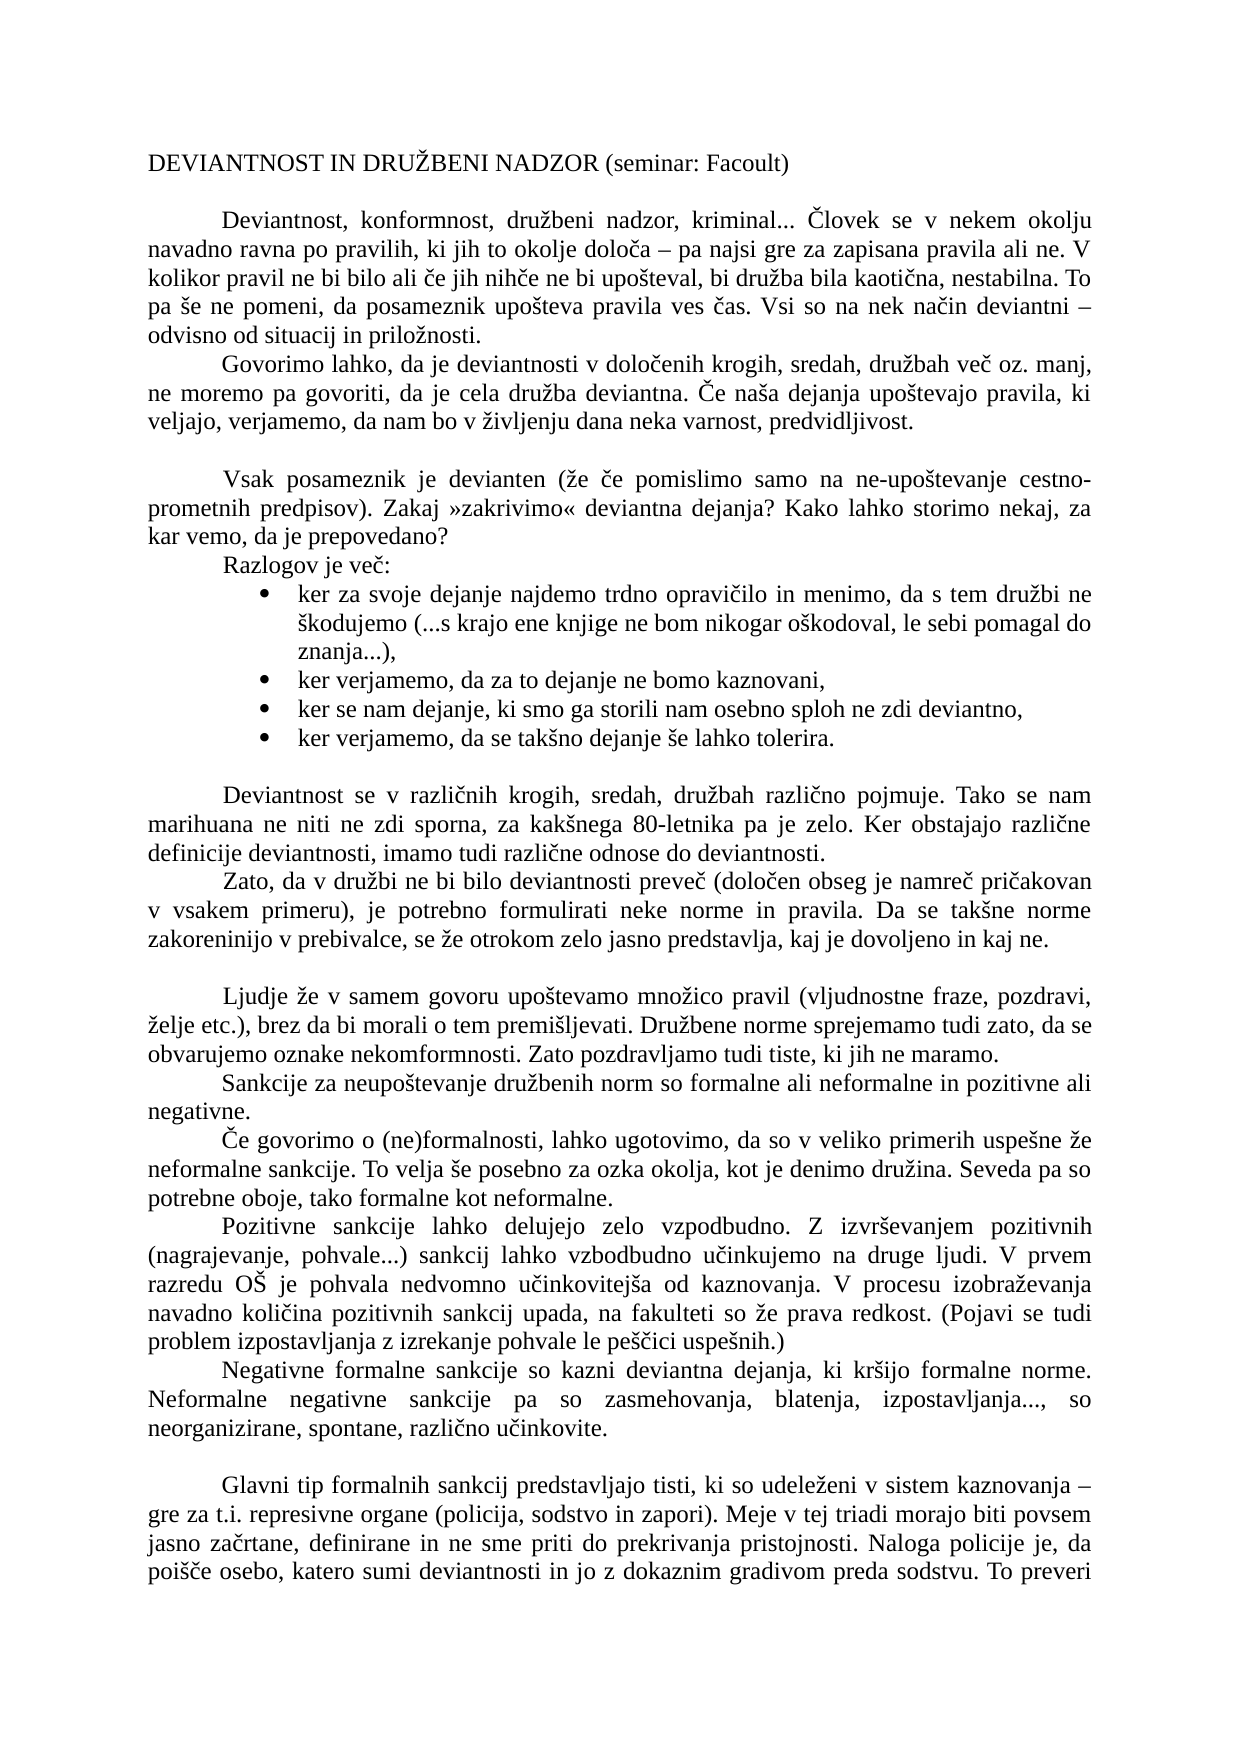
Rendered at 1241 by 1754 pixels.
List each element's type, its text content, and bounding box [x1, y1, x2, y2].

text Zato, da v družbi ne bi bilo deviantnosti preveč (določen obseg je namreč pričakovan v vsakem primeru), je potrebno formulirati neke norme in pravila. Da se takšne norme zakoreninijo v prebivalce, se že otrokom zelo jasno predstavlja, kaj je dovoljeno in kaj ne. [148, 866, 1093, 953]
list ker verjamemo, da se takšno dejanje še lahko tolerira. [260, 723, 1093, 751]
text Razlogov je več: [148, 550, 1093, 579]
text Sankcije za neupoštevanje družbenih norm so formalne ali neformalne in pozitivne ali negativne. [148, 1068, 1093, 1125]
text Vsak posameznik je devianten (že če pomislimo samo na ne-upoštevanje cestno-prometnih predpisov). Zakaj »zakrivimo« deviantna dejanja? Kako lahko storimo nekaj, za kar vemo, da je prepovedano? [148, 464, 1093, 550]
list ker za svoje dejanje najdemo trdno opravičilo in menimo, da s tem družbi ne škodujemo (...s krajo ene knjige ne bom nikogar oškodoval, le sebi pomagal do znanja...), [260, 579, 1093, 665]
list ker verjamemo, da za to dejanje ne bomo kaznovani, [260, 665, 1093, 694]
text Deviantnost, konformnost, družbeni nadzor, kriminal... Človek se v nekem okolju navadno ravna po pravilih, ki jih to okolje določa – pa najsi gre za zapisana pravila ali ne. V kolikor pravil ne bi bilo ali če jih nihče ne bi upošteval, bi družba bila kaotična, nestabilna. To pa še ne pomeni, da posameznik upošteva pravila ves čas. Vsi so na nek način deviantni – odvisno od situacij in priložnosti. [148, 205, 1093, 349]
text Deviantnost se v različnih krogih, sredah, družbah različno pojmuje. Tako se nam marihuana ne niti ne zdi sporna, za kakšnega 80-letnika pa je zelo. Ker obstajajo različne definicije deviantnosti, imamo tudi različne odnose do deviantnosti. [148, 780, 1093, 866]
text Pozitivne sankcije lahko delujejo zelo vzpodbudno. Z izvrševanjem pozitivnih (nagrajevanje, pohvale...) sankcij lahko vzbodbudno učinkujemo na druge ljudi. V prvem razredu OŠ je pohvala nedvomno učinkovitejša od kaznovanja. V procesu izobraževanja navadno količina pozitivnih sankcij upada, na fakulteti so že prava redkost. (Pojavi se tudi problem izpostavljanja z izrekanje pohvale le peščici uspešnih.) [148, 1211, 1093, 1355]
text Govorimo lahko, da je deviantnosti v določenih krogih, sredah, družbah več oz. manj, ne moremo pa govoriti, da je cela družba deviantna. Če naša dejanja upoštevajo pravila, ki veljajo, verjamemo, da nam bo v življenju dana neka varnost, predvidljivost. [148, 349, 1093, 435]
text Ljudje že v samem govoru upoštevamo množico pravil (vljudnostne fraze, pozdravi, želje etc.), brez da bi morali o tem premišljevati. Družbene norme sprejemamo tudi zato, da se obvarujemo oznake nekomformnosti. Zato pozdravljamo tudi tiste, ki jih ne maramo. [148, 981, 1093, 1068]
list ker se nam dejanje, ki smo ga storili nam osebno sploh ne zdi deviantno, [260, 694, 1093, 723]
text Glavni tip formalnih sankcij predstavljajo tisti, ki so udeleženi v sistem kaznovanja – gre za t.i. represivne organe (policija, sodstvo in zapori). Meje v tej triadi morajo biti povsem jasno začrtane, definirane in ne sme priti do prekrivanja pristojnosti. Naloga policije je, da poišče osebo, katero sumi deviantnosti in jo z dokaznim gradivom preda sodstvu. To preveri [148, 1470, 1093, 1585]
text Če govorimo o (ne)formalnosti, lahko ugotovimo, da so v veliko primerih uspešne že neformalne sankcije. To velja še posebno za ozka okolja, kot je denimo družina. Seveda pa so potrebne oboje, tako formalne kot neformalne. [148, 1125, 1093, 1211]
text Negativne formalne sankcije so kazni deviantna dejanja, ki kršijo formalne norme. Neformalne negativne sankcije pa so zasmehovanja, blatenja, izpostavljanja..., so neorganizirane, spontane, različno učinkovite. [148, 1355, 1093, 1441]
table_header DEVIANTNOST IN DRUŽBENI NADZOR (seminar: Facoult) [136, 148, 1059, 176]
